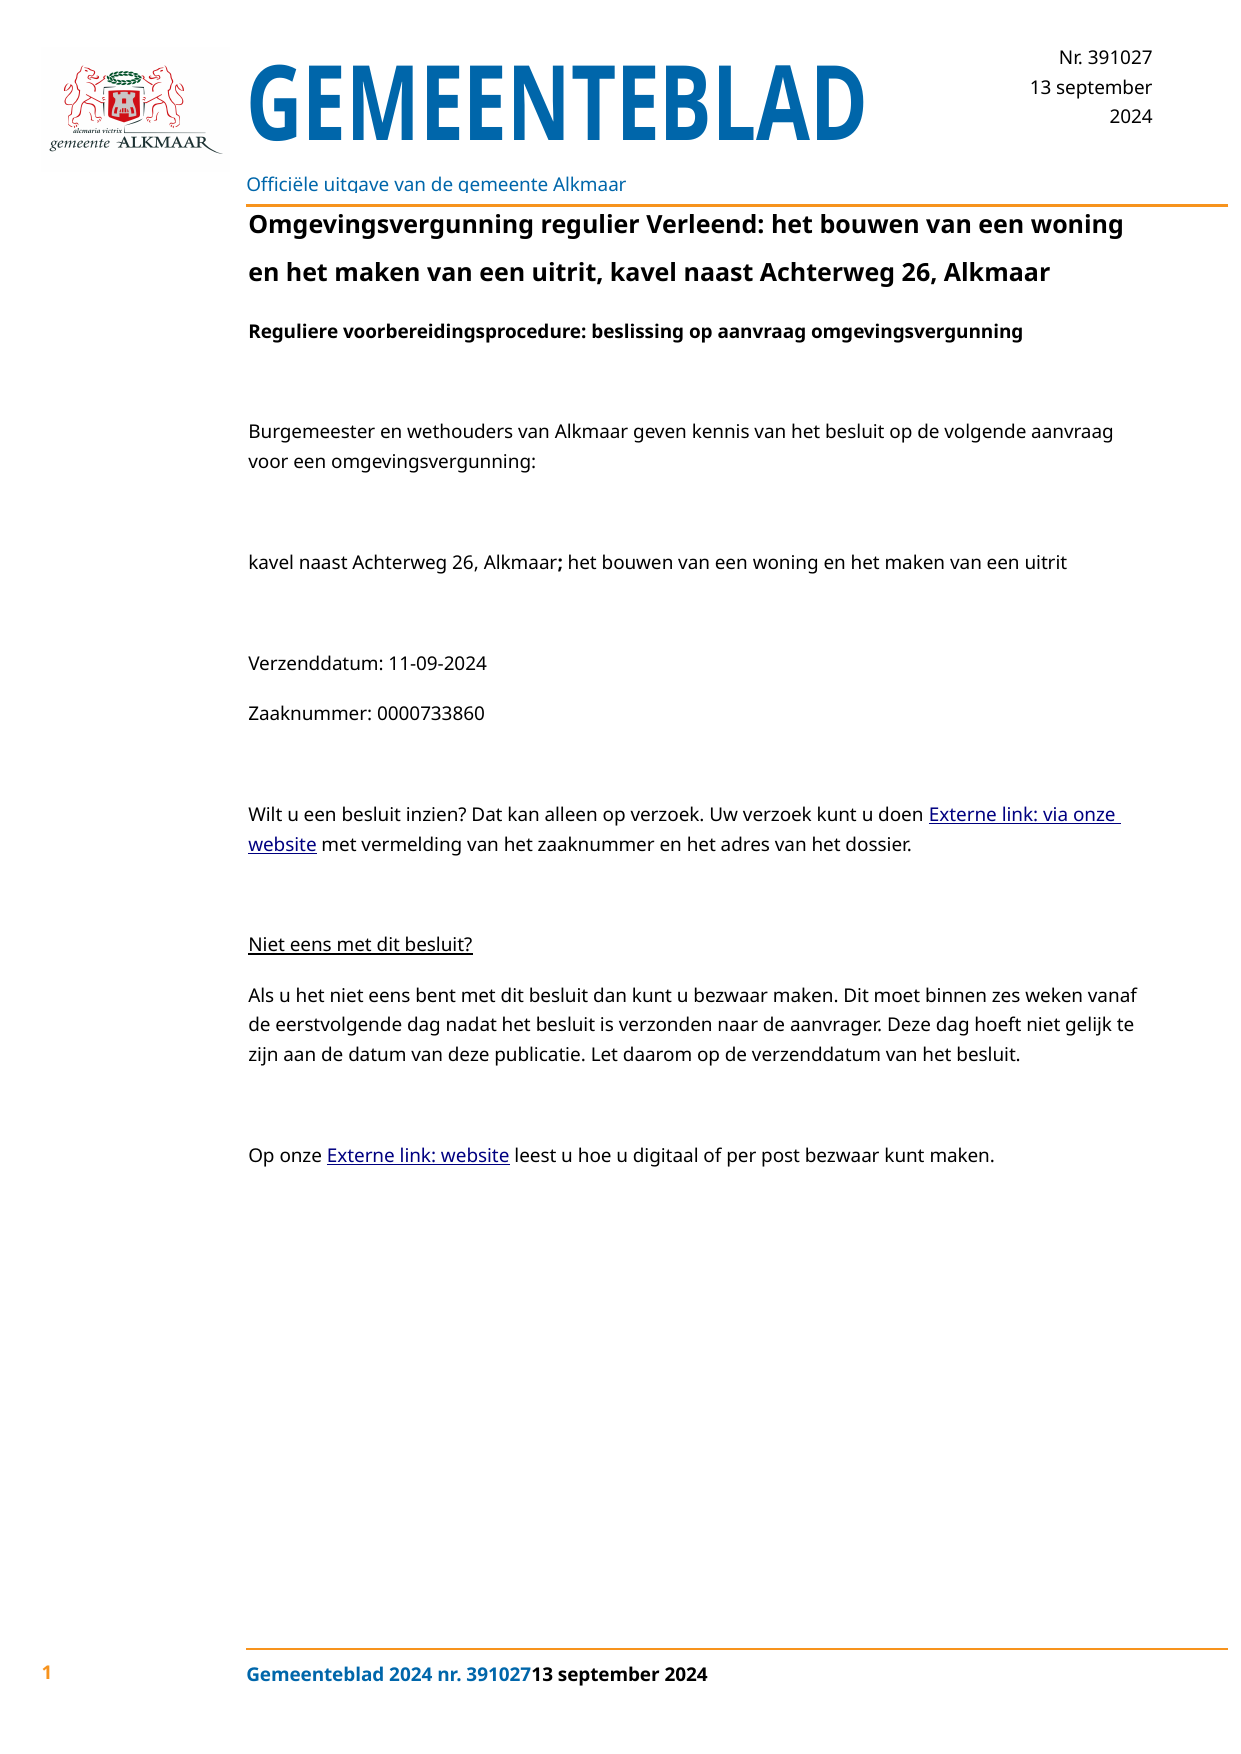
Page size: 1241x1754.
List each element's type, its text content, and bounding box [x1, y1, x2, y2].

text Niet eens met dit besluit? [248, 932, 1152, 957]
text kavel naast Achterweg 26, Alkmaar; het bouwen van een woning en het maken van een uitrit [248, 549, 1152, 575]
picture [41, 47, 231, 172]
text Wilt u een besluit inzien? Dat kan alleen op verzoek. Uw verzoek kunt u doen Externe link: via onze website met vermelding van het zaaknummer en het adres van het dossier. [248, 801, 1152, 857]
text Verzenddatum: 11-09-2024 [248, 650, 1152, 676]
text Reguliere voorbereidingsprocedure: beslissing op aanvraag omgevingsvergunning [248, 318, 1152, 344]
text Op onze Externe link: website leest u hoe u digitaal of per post bezwaar kunt maken. [248, 1142, 1152, 1168]
text Omgevingsvergunning regulier Verleend: het bouwen van een woning en het maken van een uitrit, kavel naast Achterweg 26, Alkmaar [248, 207, 1152, 288]
text Zaaknummer: 0000733860 [248, 700, 1152, 726]
text Burgemeester en wethouders van Alkmaar geven kennis van het besluit op de volgende aanvraag voor een omgevingsvergunning: [248, 419, 1152, 474]
text Als u het niet eens bent met dit besluit dan kunt u bezwaar maken. Dit moet binnen zes weken vanaf de eerstvolgende dag nadat het besluit is verzonden naar de aanvrager. Deze dag hoeft niet gelijk te zijn aan de datum van deze publicatie. Let daarom op de verzenddatum van het besluit. [248, 982, 1152, 1067]
